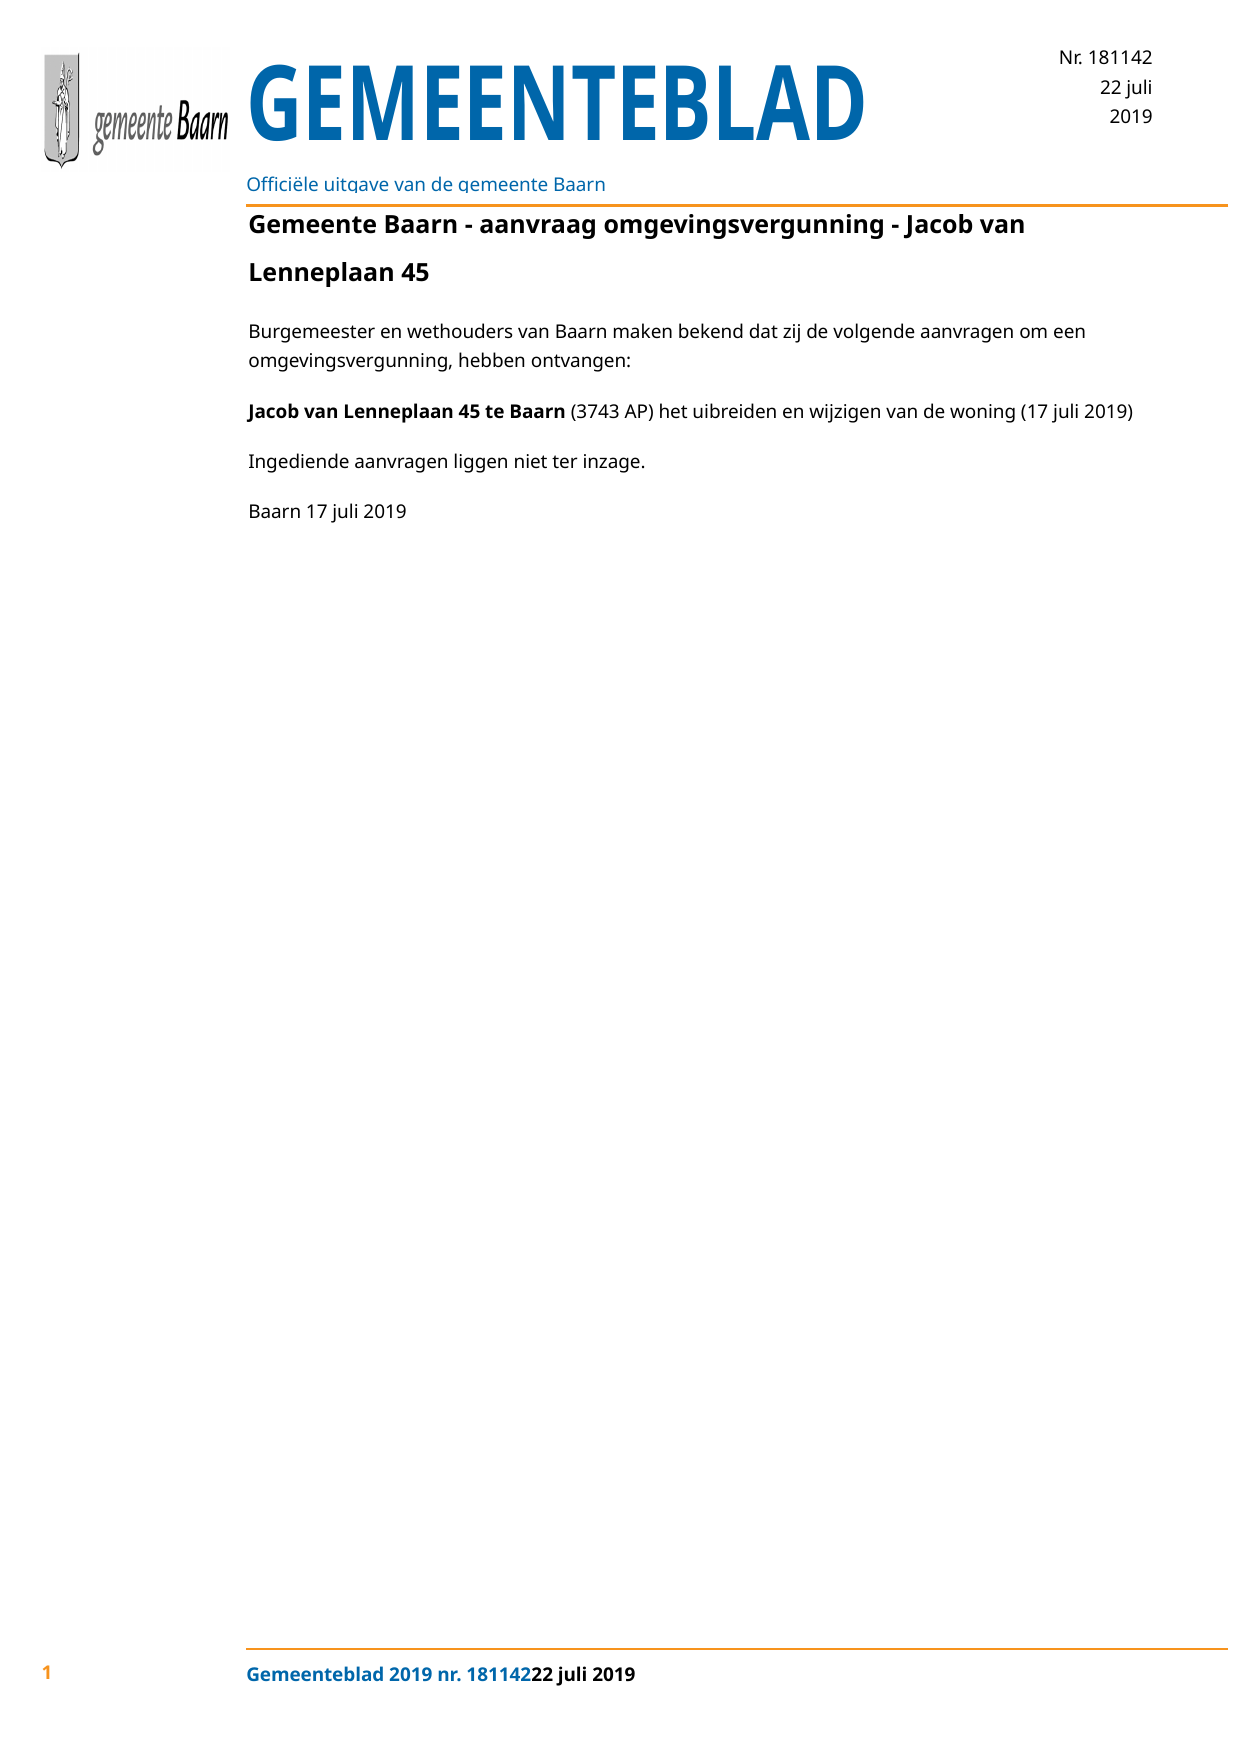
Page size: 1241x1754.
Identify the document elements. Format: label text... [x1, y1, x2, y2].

text Ingediende aanvragen liggen niet ter inzage. [248, 448, 1152, 474]
picture [41, 47, 231, 172]
text Baarn 17 juli 2019 [248, 499, 1152, 524]
text Jacob van Lenneplaan 45 te Baarn (3743 AP) het uibreiden en wijzigen van de woning (17 juli 2019) [248, 398, 1152, 424]
text Burgemeester en wethouders van Baarn maken bekend dat zij de volgende aanvragen om een omgevingsvergunning, hebben ontvangen: [248, 318, 1152, 373]
text Gemeente Baarn - aanvraag omgevingsvergunning - Jacob van Lenneplaan 45 [248, 207, 1152, 288]
